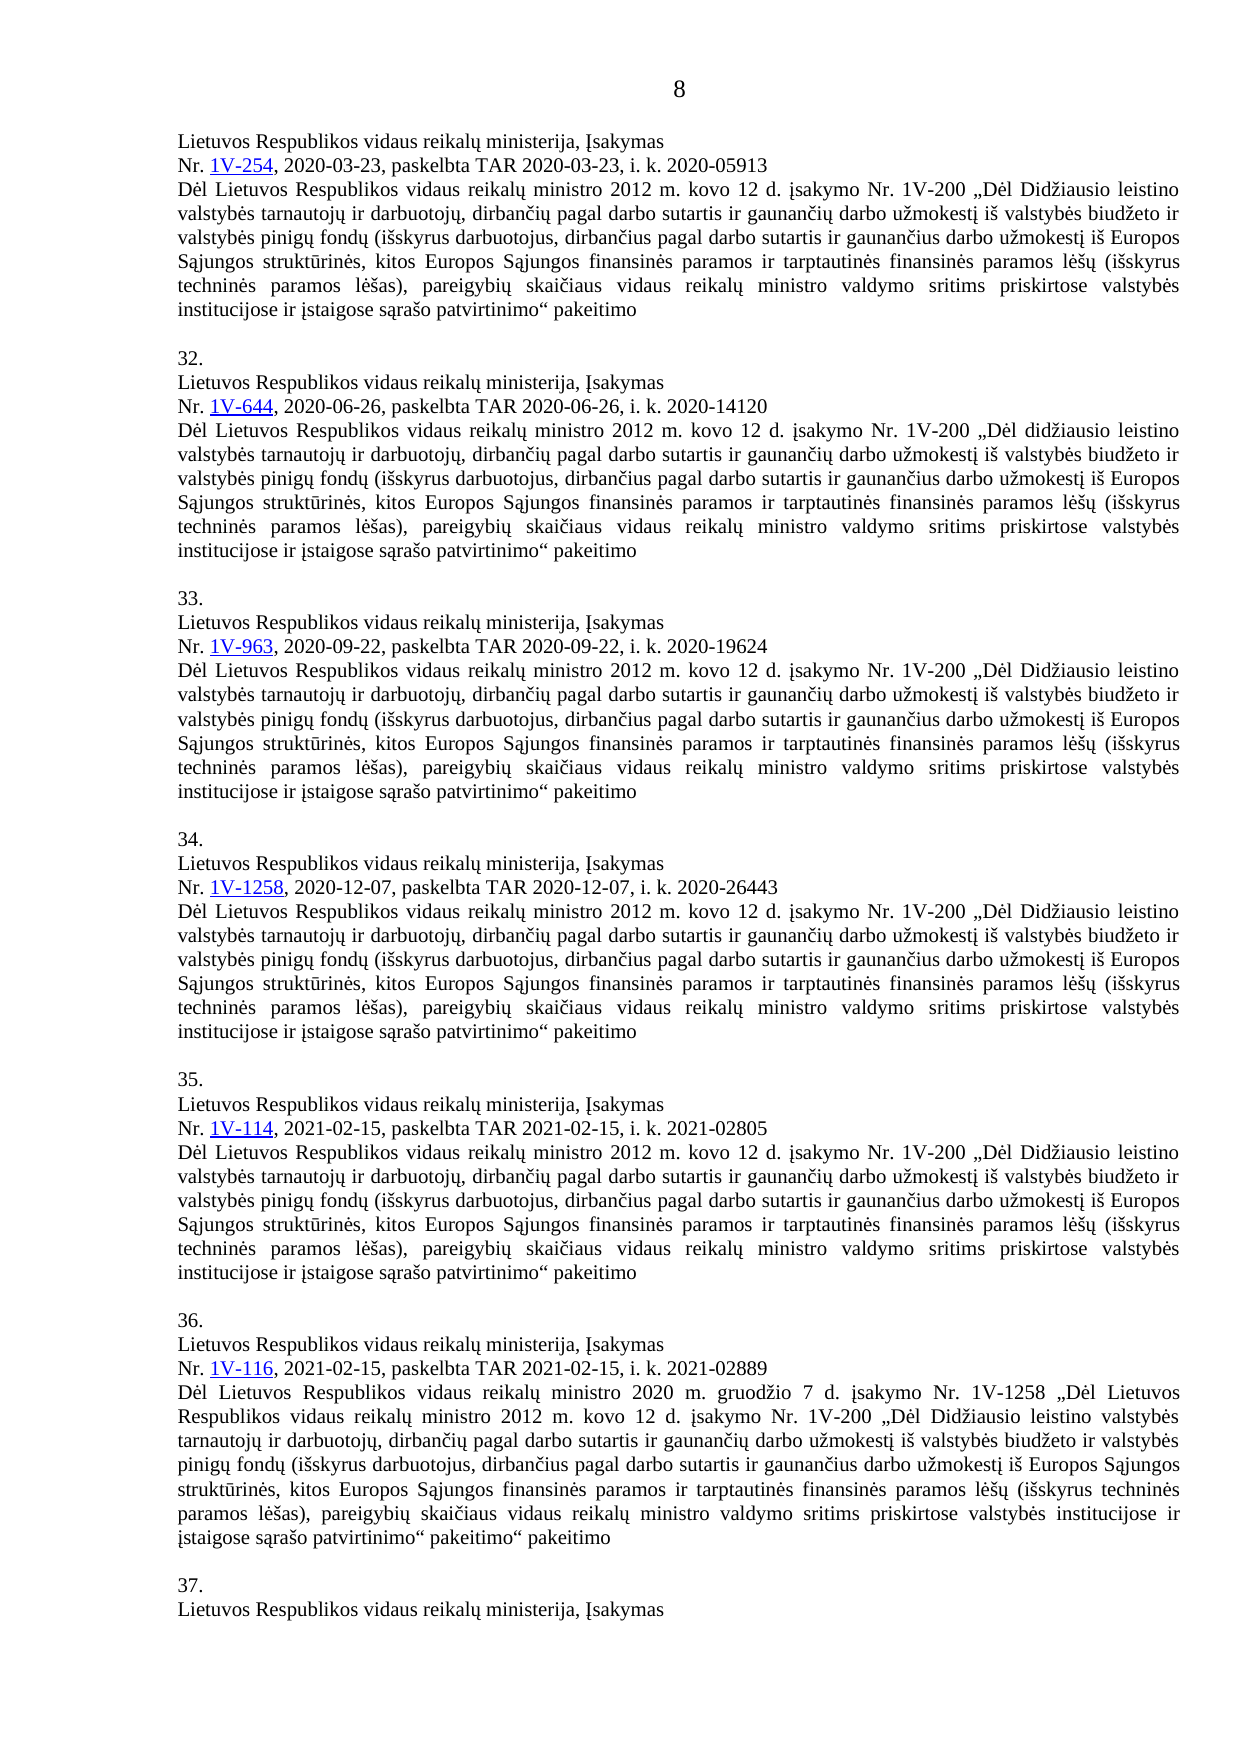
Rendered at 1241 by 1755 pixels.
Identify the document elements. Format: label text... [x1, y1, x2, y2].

text Dėl Lietuvos Respublikos vidaus reikalų ministro 2012 m. kovo 12 d. įsakymo Nr. 1V-200 „Dėl didžiausio leistino valstybės tarnautojų ir darbuotojų, dirbančių pagal darbo sutartis ir gaunančių darbo užmokestį iš valstybės biudžeto ir valstybės pinigų fondų (išskyrus darbuotojus, dirbančius pagal darbo sutartis ir gaunančius darbo užmokestį iš Europos Sąjungos struktūrinės, kitos Europos Sąjungos finansinės paramos ir tarptautinės finansinės paramos lėšų (išskyrus techninės paramos lėšas), pareigybių skaičiaus vidaus reikalų ministro valdymo sritims priskirtose valstybės institucijose ir įstaigose sąrašo patvirtinimo“ pakeitimo [177, 418, 1181, 562]
text Nr. 1V-114, 2021-02-15, paskelbta TAR 2021-02-15, i. k. 2021-02805 [177, 1116, 1181, 1139]
text Lietuvos Respublikos vidaus reikalų ministerija, Įsakymas [177, 1091, 1181, 1116]
text Lietuvos Respublikos vidaus reikalų ministerija, Įsakymas [177, 851, 1181, 875]
text 36. [177, 1308, 1181, 1332]
text Lietuvos Respublikos vidaus reikalų ministerija, Įsakymas [177, 1332, 1181, 1356]
text Dėl Lietuvos Respublikos vidaus reikalų ministro 2020 m. gruodžio 7 d. įsakymo Nr. 1V-1258 „Dėl Lietuvos Respublikos vidaus reikalų ministro 2012 m. kovo 12 d. įsakymo Nr. 1V-200 „Dėl Didžiausio leistino valstybės tarnautojų ir darbuotojų, dirbančių pagal darbo sutartis ir gaunančių darbo užmokestį iš valstybės biudžeto ir valstybės pinigų fondų (išskyrus darbuotojus, dirbančius pagal darbo sutartis ir gaunančius darbo užmokestį iš Europos Sąjungos struktūrinės, kitos Europos Sąjungos finansinės paramos ir tarptautinės finansinės paramos lėšų (išskyrus techninės paramos lėšas), pareigybių skaičiaus vidaus reikalų ministro valdymo sritims priskirtose valstybės institucijose ir įstaigose sąrašo patvirtinimo“ pakeitimo“ pakeitimo [177, 1380, 1181, 1549]
text Nr. 1V-1258, 2020-12-07, paskelbta TAR 2020-12-07, i. k. 2020-26443 [177, 875, 1181, 899]
text 32. [177, 346, 1181, 369]
text 35. [177, 1067, 1181, 1091]
text Nr. 1V-254, 2020-03-23, paskelbta TAR 2020-03-23, i. k. 2020-05913 [177, 153, 1181, 177]
text Nr. 1V-644, 2020-06-26, paskelbta TAR 2020-06-26, i. k. 2020-14120 [177, 394, 1181, 418]
text Lietuvos Respublikos vidaus reikalų ministerija, Įsakymas [177, 129, 1181, 153]
text 34. [177, 827, 1181, 851]
text Nr. 1V-116, 2021-02-15, paskelbta TAR 2021-02-15, i. k. 2021-02889 [177, 1356, 1181, 1380]
text Dėl Lietuvos Respublikos vidaus reikalų ministro 2012 m. kovo 12 d. įsakymo Nr. 1V-200 „Dėl Didžiausio leistino valstybės tarnautojų ir darbuotojų, dirbančių pagal darbo sutartis ir gaunančių darbo užmokestį iš valstybės biudžeto ir valstybės pinigų fondų (išskyrus darbuotojus, dirbančius pagal darbo sutartis ir gaunančius darbo užmokestį iš Europos Sąjungos struktūrinės, kitos Europos Sąjungos finansinės paramos ir tarptautinės finansinės paramos lėšų (išskyrus techninės paramos lėšas), pareigybių skaičiaus vidaus reikalų ministro valdymo sritims priskirtose valstybės institucijose ir įstaigose sąrašo patvirtinimo“ pakeitimo [177, 177, 1181, 321]
text Dėl Lietuvos Respublikos vidaus reikalų ministro 2012 m. kovo 12 d. įsakymo Nr. 1V-200 „Dėl Didžiausio leistino valstybės tarnautojų ir darbuotojų, dirbančių pagal darbo sutartis ir gaunančių darbo užmokestį iš valstybės biudžeto ir valstybės pinigų fondų (išskyrus darbuotojus, dirbančius pagal darbo sutartis ir gaunančius darbo užmokestį iš Europos Sąjungos struktūrinės, kitos Europos Sąjungos finansinės paramos ir tarptautinės finansinės paramos lėšų (išskyrus techninės paramos lėšas), pareigybių skaičiaus vidaus reikalų ministro valdymo sritims priskirtose valstybės institucijose ir įstaigose sąrašo patvirtinimo“ pakeitimo [177, 899, 1181, 1043]
text Lietuvos Respublikos vidaus reikalų ministerija, Įsakymas [177, 369, 1181, 394]
text Dėl Lietuvos Respublikos vidaus reikalų ministro 2012 m. kovo 12 d. įsakymo Nr. 1V-200 „Dėl Didžiausio leistino valstybės tarnautojų ir darbuotojų, dirbančių pagal darbo sutartis ir gaunančių darbo užmokestį iš valstybės biudžeto ir valstybės pinigų fondų (išskyrus darbuotojus, dirbančius pagal darbo sutartis ir gaunančius darbo užmokestį iš Europos Sąjungos struktūrinės, kitos Europos Sąjungos finansinės paramos ir tarptautinės finansinės paramos lėšų (išskyrus techninės paramos lėšas), pareigybių skaičiaus vidaus reikalų ministro valdymo sritims priskirtose valstybės institucijose ir įstaigose sąrašo patvirtinimo“ pakeitimo [177, 658, 1181, 803]
text Dėl Lietuvos Respublikos vidaus reikalų ministro 2012 m. kovo 12 d. įsakymo Nr. 1V-200 „Dėl Didžiausio leistino valstybės tarnautojų ir darbuotojų, dirbančių pagal darbo sutartis ir gaunančių darbo užmokestį iš valstybės biudžeto ir valstybės pinigų fondų (išskyrus darbuotojus, dirbančius pagal darbo sutartis ir gaunančius darbo užmokestį iš Europos Sąjungos struktūrinės, kitos Europos Sąjungos finansinės paramos ir tarptautinės finansinės paramos lėšų (išskyrus techninės paramos lėšas), pareigybių skaičiaus vidaus reikalų ministro valdymo sritims priskirtose valstybės institucijose ir įstaigose sąrašo patvirtinimo“ pakeitimo [177, 1139, 1181, 1284]
text 33. [177, 586, 1181, 610]
text Lietuvos Respublikos vidaus reikalų ministerija, Įsakymas [177, 1597, 1181, 1621]
text Lietuvos Respublikos vidaus reikalų ministerija, Įsakymas [177, 610, 1181, 634]
text Nr. 1V-963, 2020-09-22, paskelbta TAR 2020-09-22, i. k. 2020-19624 [177, 634, 1181, 658]
text 37. [177, 1573, 1181, 1597]
